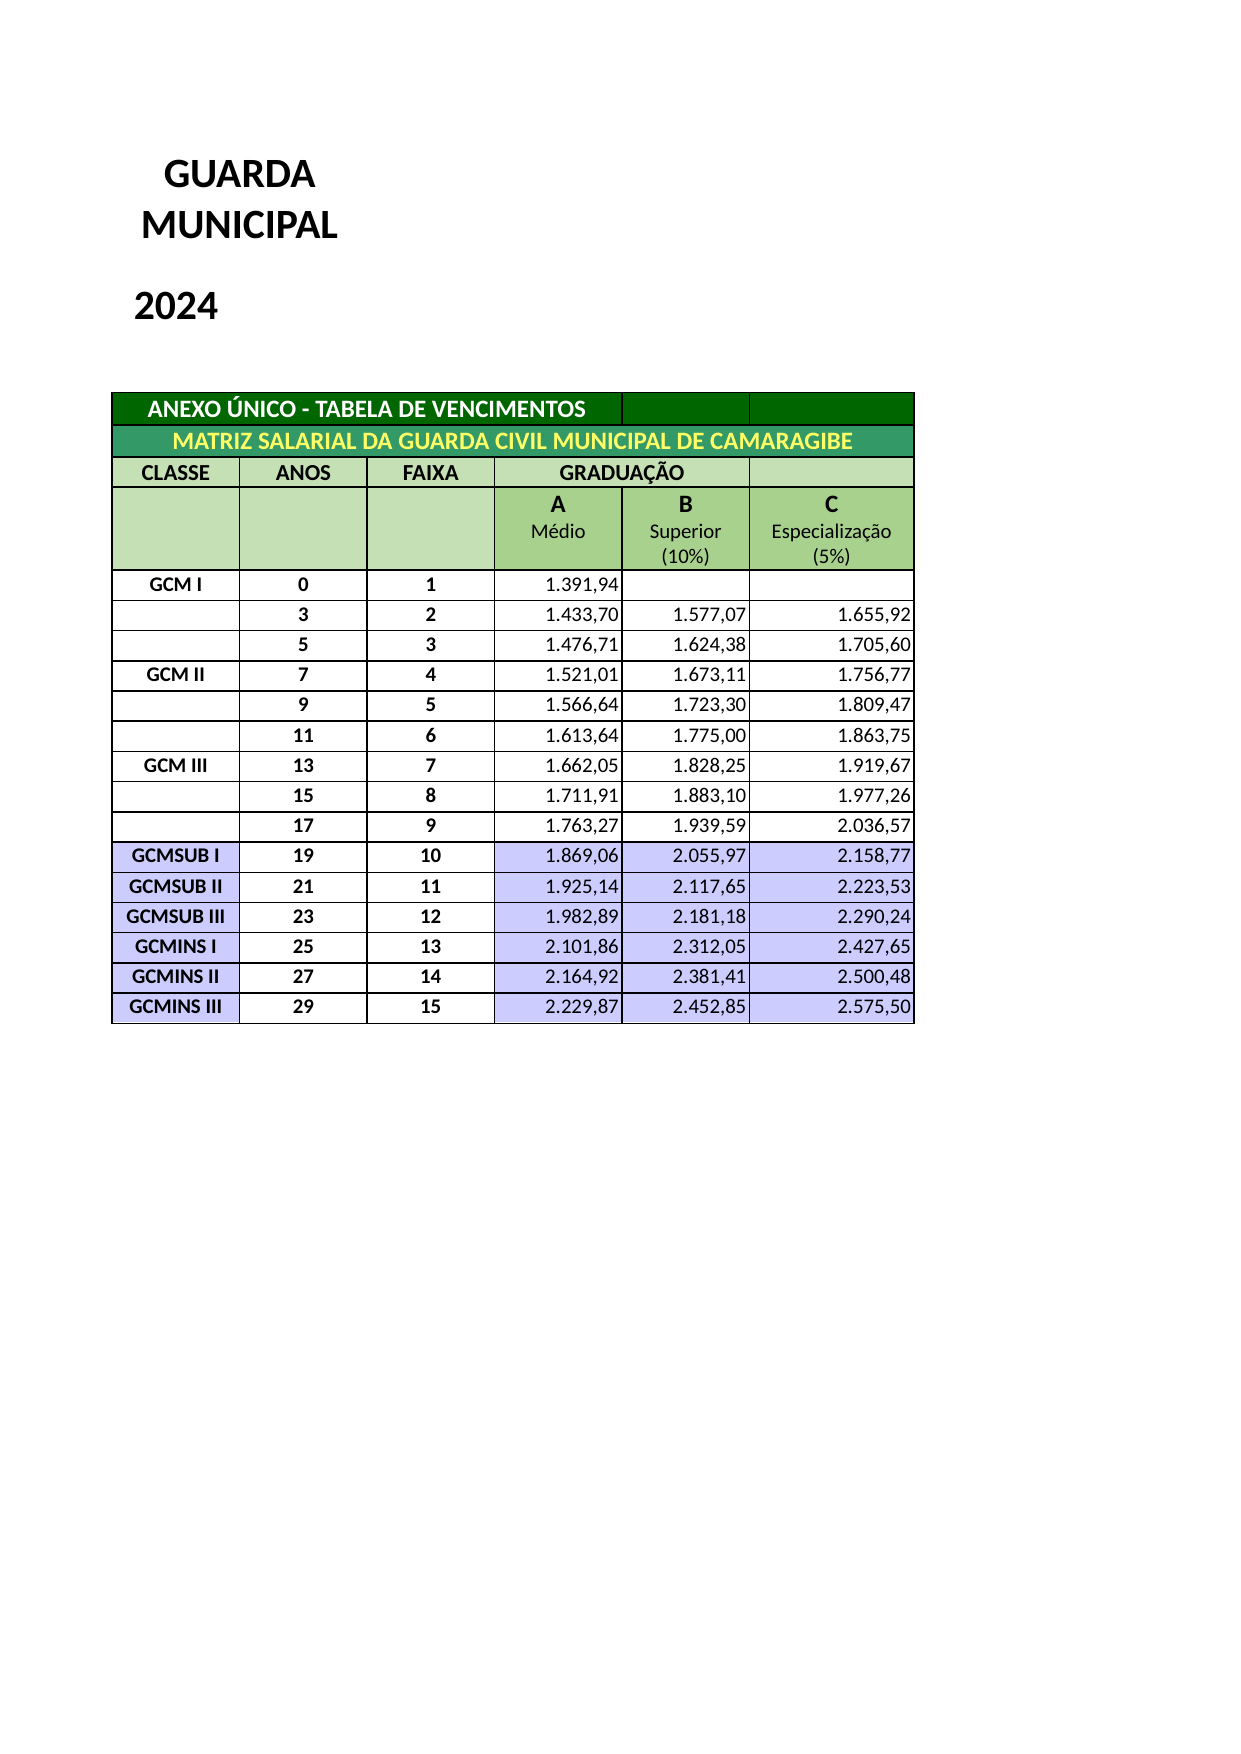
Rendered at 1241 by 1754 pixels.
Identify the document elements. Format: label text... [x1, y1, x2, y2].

table_cell [113, 601, 239, 630]
table_cell GCMSUB II [113, 873, 239, 902]
table_cell [494, 331, 622, 362]
table_cell [749, 331, 914, 362]
table_cell [623, 571, 749, 599]
table_cell [239, 331, 367, 362]
table_cell 15 [368, 994, 494, 1022]
table_cell [113, 488, 239, 569]
table_cell 9 [368, 813, 494, 841]
table_header GUARDA MUNICIPAL [112, 147, 367, 248]
table_header [622, 147, 749, 248]
table_cell B Superior (10%) [623, 488, 749, 569]
table_cell 5 [240, 631, 366, 660]
table_cell [113, 782, 239, 811]
table_cell 2.164,92 [495, 964, 621, 992]
table_cell 1.869,06 [495, 843, 621, 871]
table_cell 1.977,26 [750, 782, 913, 811]
table_cell 12 [368, 903, 494, 932]
table_cell 7 [240, 662, 366, 690]
table_cell 11 [368, 873, 494, 902]
table_cell 15 [240, 782, 366, 811]
table_cell [113, 631, 239, 660]
table_cell [112, 249, 239, 279]
table_cell GCMINS III [113, 994, 239, 1022]
table_cell 13 [240, 752, 366, 781]
table_cell C Especialização (5%) [750, 488, 913, 569]
table_cell 23 [240, 903, 366, 932]
table_cell [750, 393, 913, 424]
table_cell [240, 488, 366, 569]
table_cell 1.775,00 [623, 722, 749, 751]
table_cell 1.925,14 [495, 873, 621, 902]
table_cell 1.919,67 [750, 752, 913, 781]
table_cell 2.158,77 [750, 843, 913, 871]
table_cell 21 [240, 873, 366, 902]
table_cell [239, 362, 367, 392]
table_cell 1.521,01 [495, 662, 621, 690]
table_cell 11 [240, 722, 366, 751]
table_cell 6 [368, 722, 494, 751]
table_cell [368, 488, 494, 569]
table_cell 1.809,47 [750, 692, 913, 720]
table_cell 1.655,92 [750, 601, 913, 630]
table_cell 2.312,05 [623, 933, 749, 962]
table_cell GCM III [113, 752, 239, 781]
table_cell 4 [368, 662, 494, 690]
table_cell 8 [368, 782, 494, 811]
table_header [749, 147, 914, 248]
table_cell [113, 722, 239, 751]
table_cell GCMSUB I [113, 843, 239, 871]
table_cell [622, 249, 749, 279]
table_cell 14 [368, 964, 494, 992]
table_cell [749, 362, 914, 392]
table_cell GRADUAÇÃO [495, 458, 749, 486]
table_cell [367, 279, 494, 331]
table_cell [367, 331, 494, 362]
table_cell FAIXA [368, 458, 494, 486]
table_cell 2.500,48 [750, 964, 913, 992]
table_cell 1.723,30 [623, 692, 749, 720]
table_cell 2.181,18 [623, 903, 749, 932]
table_cell [239, 249, 367, 279]
table_cell [367, 249, 494, 279]
table_cell 5 [368, 692, 494, 720]
table_cell [239, 279, 367, 331]
table_cell 2.117,65 [623, 873, 749, 902]
table_cell GCMINS II [113, 964, 239, 992]
table_cell [367, 362, 494, 392]
table_cell [750, 458, 913, 486]
table_cell ANEXO ÚNICO - TABELA DE VENCIMENTOS [113, 393, 621, 424]
table_cell 1.939,59 [623, 813, 749, 841]
table_cell 1.577,07 [623, 601, 749, 630]
table_cell [622, 331, 749, 362]
table_cell ANOS [240, 458, 366, 486]
table_cell [749, 279, 914, 331]
table_cell 13 [368, 933, 494, 962]
table_cell 25 [240, 933, 366, 962]
table_cell 1.982,89 [495, 903, 621, 932]
table_cell GCMINS I [113, 933, 239, 962]
table_cell 2.381,41 [623, 964, 749, 992]
table_cell A Médio [495, 488, 621, 569]
table_cell 1 [368, 571, 494, 599]
table_cell 1.662,05 [495, 752, 621, 781]
table_cell 17 [240, 813, 366, 841]
table_cell 2.452,85 [623, 994, 749, 1022]
table_cell MATRIZ SALARIAL DA GUARDA CIVIL MUNICIPAL DE CAMARAGIBE [113, 426, 913, 456]
table_cell 1.828,25 [623, 752, 749, 781]
table_cell 1.624,38 [623, 631, 749, 660]
table_header [494, 147, 622, 248]
table_cell [113, 692, 239, 720]
table_cell 1.705,60 [750, 631, 913, 660]
table_cell GCMSUB III [113, 903, 239, 932]
table_header [367, 147, 494, 248]
table_cell 1.756,77 [750, 662, 913, 690]
table_cell 1.711,91 [495, 782, 621, 811]
table_cell 2.575,50 [750, 994, 913, 1022]
table_cell [113, 813, 239, 841]
table_cell 1.476,71 [495, 631, 621, 660]
table_cell 19 [240, 843, 366, 871]
table_cell 2.223,53 [750, 873, 913, 902]
table_cell 1.433,70 [495, 601, 621, 630]
table_cell 2.427,65 [750, 933, 913, 962]
table_cell GCM I [113, 571, 239, 599]
table_cell CLASSE [113, 458, 239, 486]
table_cell 29 [240, 994, 366, 1022]
table_cell 1.883,10 [623, 782, 749, 811]
table_cell 1.863,75 [750, 722, 913, 751]
table_cell 2.055,97 [623, 843, 749, 871]
table_cell [622, 279, 749, 331]
table_cell 3 [368, 631, 494, 660]
table_cell 27 [240, 964, 366, 992]
table_cell 1.613,64 [495, 722, 621, 751]
table_cell 2024 [112, 279, 239, 331]
table_cell [749, 249, 914, 279]
table_cell 1.566,64 [495, 692, 621, 720]
table_cell 9 [240, 692, 366, 720]
table_cell 2.290,24 [750, 903, 913, 932]
table_cell [112, 331, 239, 362]
table_cell [112, 362, 239, 392]
table_cell GCM II [113, 662, 239, 690]
table_cell 2.229,87 [495, 994, 621, 1022]
table_cell [494, 249, 622, 279]
table_cell 1.763,27 [495, 813, 621, 841]
table_cell [750, 571, 913, 599]
table_cell 0 [240, 571, 366, 599]
table_cell 10 [368, 843, 494, 871]
table_cell 2.036,57 [750, 813, 913, 841]
table_cell 1.391,94 [495, 571, 621, 599]
table_cell [494, 362, 622, 392]
table_cell 3 [240, 601, 366, 630]
table_cell [623, 393, 749, 424]
table_cell [494, 279, 622, 331]
table_cell [622, 362, 749, 392]
table_cell 2 [368, 601, 494, 630]
table_cell 1.673,11 [623, 662, 749, 690]
table_cell 7 [368, 752, 494, 781]
table_cell 2.101,86 [495, 933, 621, 962]
